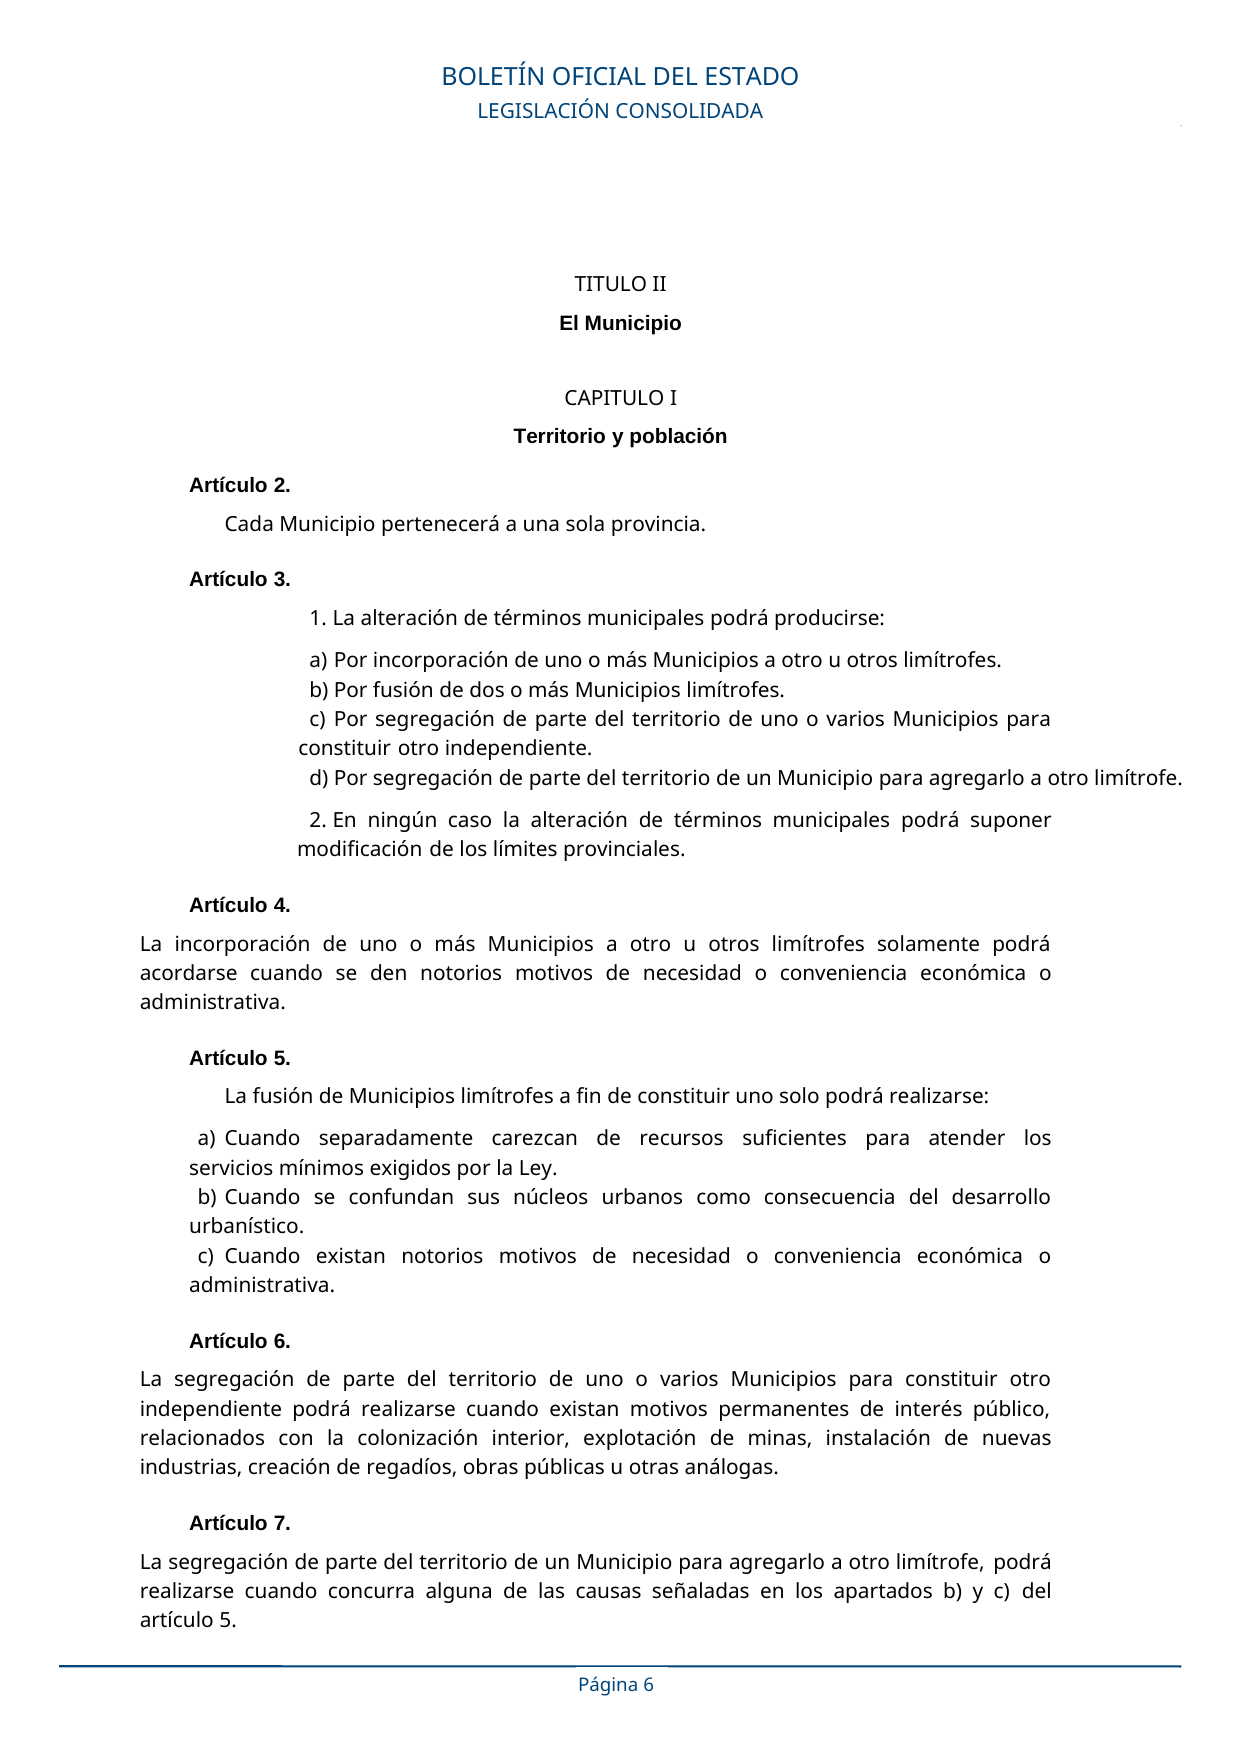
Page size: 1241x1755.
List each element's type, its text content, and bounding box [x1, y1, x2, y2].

subtitle Artículo 6. [189, 1328, 1184, 1352]
text La incorporación de uno o más Municipios a otro u otros limítrofes solamente podrá acordarse cuando se den notorios motivos de necesidad o conveniencia económica o administrativa. [139, 929, 1052, 1016]
text La fusión de Municipios limítrofes a fin de constituir uno solo podrá realizarse: [224, 1082, 1184, 1110]
list Por segregación de parte del territorio de uno o varios Municipios para constituir otro independiente. [274, 704, 1052, 762]
list Por segregación de parte del territorio de un Municipio para agregarlo a otro limítrofe. [274, 763, 1184, 791]
text La segregación de parte del territorio de uno o varios Municipios para constituir otro independiente podrá realizarse cuando existan motivos permanentes de interés público, relacionados con la colonización interior, explotación de minas, instalación de nuevas industrias, creación de regadíos, obras públicas u otras análogas. [139, 1364, 1052, 1481]
text Cada Municipio pertenecerá a una sola provincia. [224, 509, 1184, 537]
list Cuando separadamente carezcan de recursos suficientes para atender los servicios mínimos exigidos por la Ley. [162, 1123, 1052, 1181]
list Por incorporación de uno o más Municipios a otro u otros limítrofes. [274, 645, 1184, 674]
text TITULO II [458, 269, 783, 298]
subtitle El Municipio [458, 310, 783, 334]
subtitle Artículo 5. [189, 1045, 1184, 1069]
list La alteración de términos municipales podrá producirse: [274, 603, 1184, 632]
subtitle Artículo 4. [189, 892, 1184, 916]
text Artículo 2. [189, 473, 1184, 497]
text CAPITULO I [458, 383, 783, 411]
list Cuando existan notorios motivos de necesidad o conveniencia económica o administrativa. [162, 1241, 1052, 1299]
list Cuando se confundan sus núcleos urbanos como consecuencia del desarrollo urbanístico. [162, 1182, 1052, 1240]
list En ningún caso la alteración de términos municipales podrá suponer modificación de los límites provinciales. [274, 805, 1052, 863]
subtitle Territorio y población [458, 424, 783, 448]
subtitle Artículo 3. [189, 567, 1184, 591]
text La segregación de parte del territorio de un Municipio para agregarlo a otro limítrofe, podrá realizarse cuando concurra alguna de las causas señaladas en los apartados b) y c) del artículo 5. [139, 1547, 1052, 1634]
subtitle Artículo 7. [189, 1511, 1184, 1535]
list Por fusión de dos o más Municipios limítrofes. [274, 675, 1184, 703]
